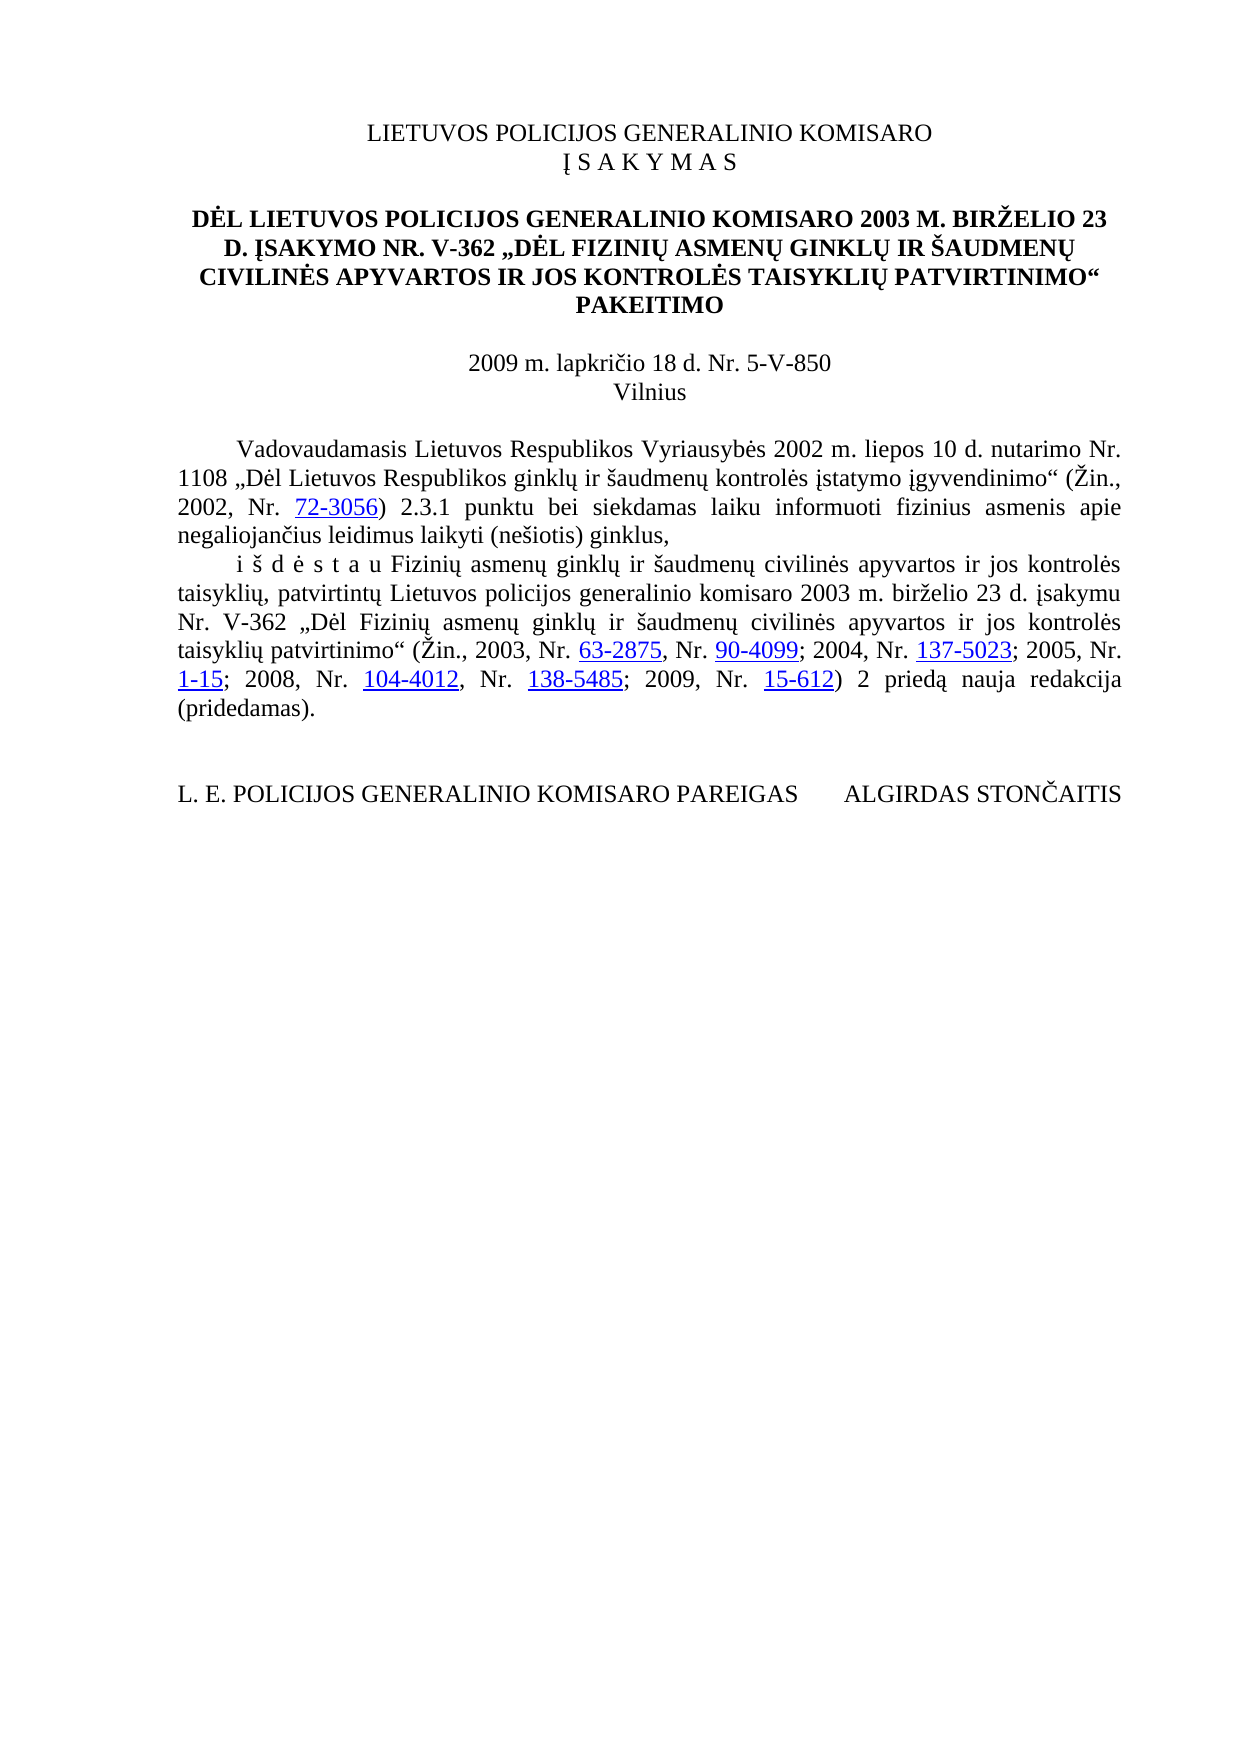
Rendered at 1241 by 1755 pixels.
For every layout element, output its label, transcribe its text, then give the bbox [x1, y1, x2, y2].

text LIETUVOS POLICIJOS GENERALINIO KOMISARO [177, 118, 1122, 147]
text L. e. policijos generalinio komisaro pareigas Algirdas Stončaitis [177, 779, 1122, 808]
text Į S A K Y M A S [177, 147, 1122, 176]
text i š d ė s t a u Fizinių asmenų ginklų ir šaudmenų civilinės apyvartos ir jos kontrolės taisyklių, patvirtintų Lietuvos policijos generalinio komisaro 2003 m. birželio 23 d. įsakymu Nr. V-362 „Dėl Fizinių asmenų ginklų ir šaudmenų civilinės apyvartos ir jos kontrolės taisyklių patvirtinimo“ (Žin., 2003, Nr. 63-2875, Nr. 90-4099; 2004, Nr. 137-5023; 2005, Nr. 1-15; 2008, Nr. 104-4012, Nr. 138-5485; 2009, Nr. 15-612) 2 priedą nauja redakcija (pridedamas). [177, 549, 1122, 722]
text 2009 m. lapkričio 18 d. Nr. 5-V-850 [177, 348, 1122, 377]
text Vadovaudamasis Lietuvos Respublikos Vyriausybės 2002 m. liepos 10 d. nutarimo Nr. 1108 „Dėl Lietuvos Respublikos ginklų ir šaudmenų kontrolės įstatymo įgyvendinimo“ (Žin., 2002, Nr. 72-3056) 2.3.1 punktu bei siekdamas laiku informuoti fizinius asmenis apie negaliojančius leidimus laikyti (nešiotis) ginklus, [177, 434, 1122, 549]
text DĖL LIETUVOS POLICIJOS GENERALINIO KOMISARO 2003 m. BIRŽELIO 23 d. ĮSAKYMO Nr. V-362 „DĖL FIZINIŲ ASMENŲ GINKLŲ IR ŠAUDMENŲ CIVILINĖS APYVARTOS IR JOS KONTROLĖS TAISYKLIŲ PATVIRTINIMO“ PAKEITIMO [177, 204, 1122, 319]
text Vilnius [177, 377, 1122, 406]
